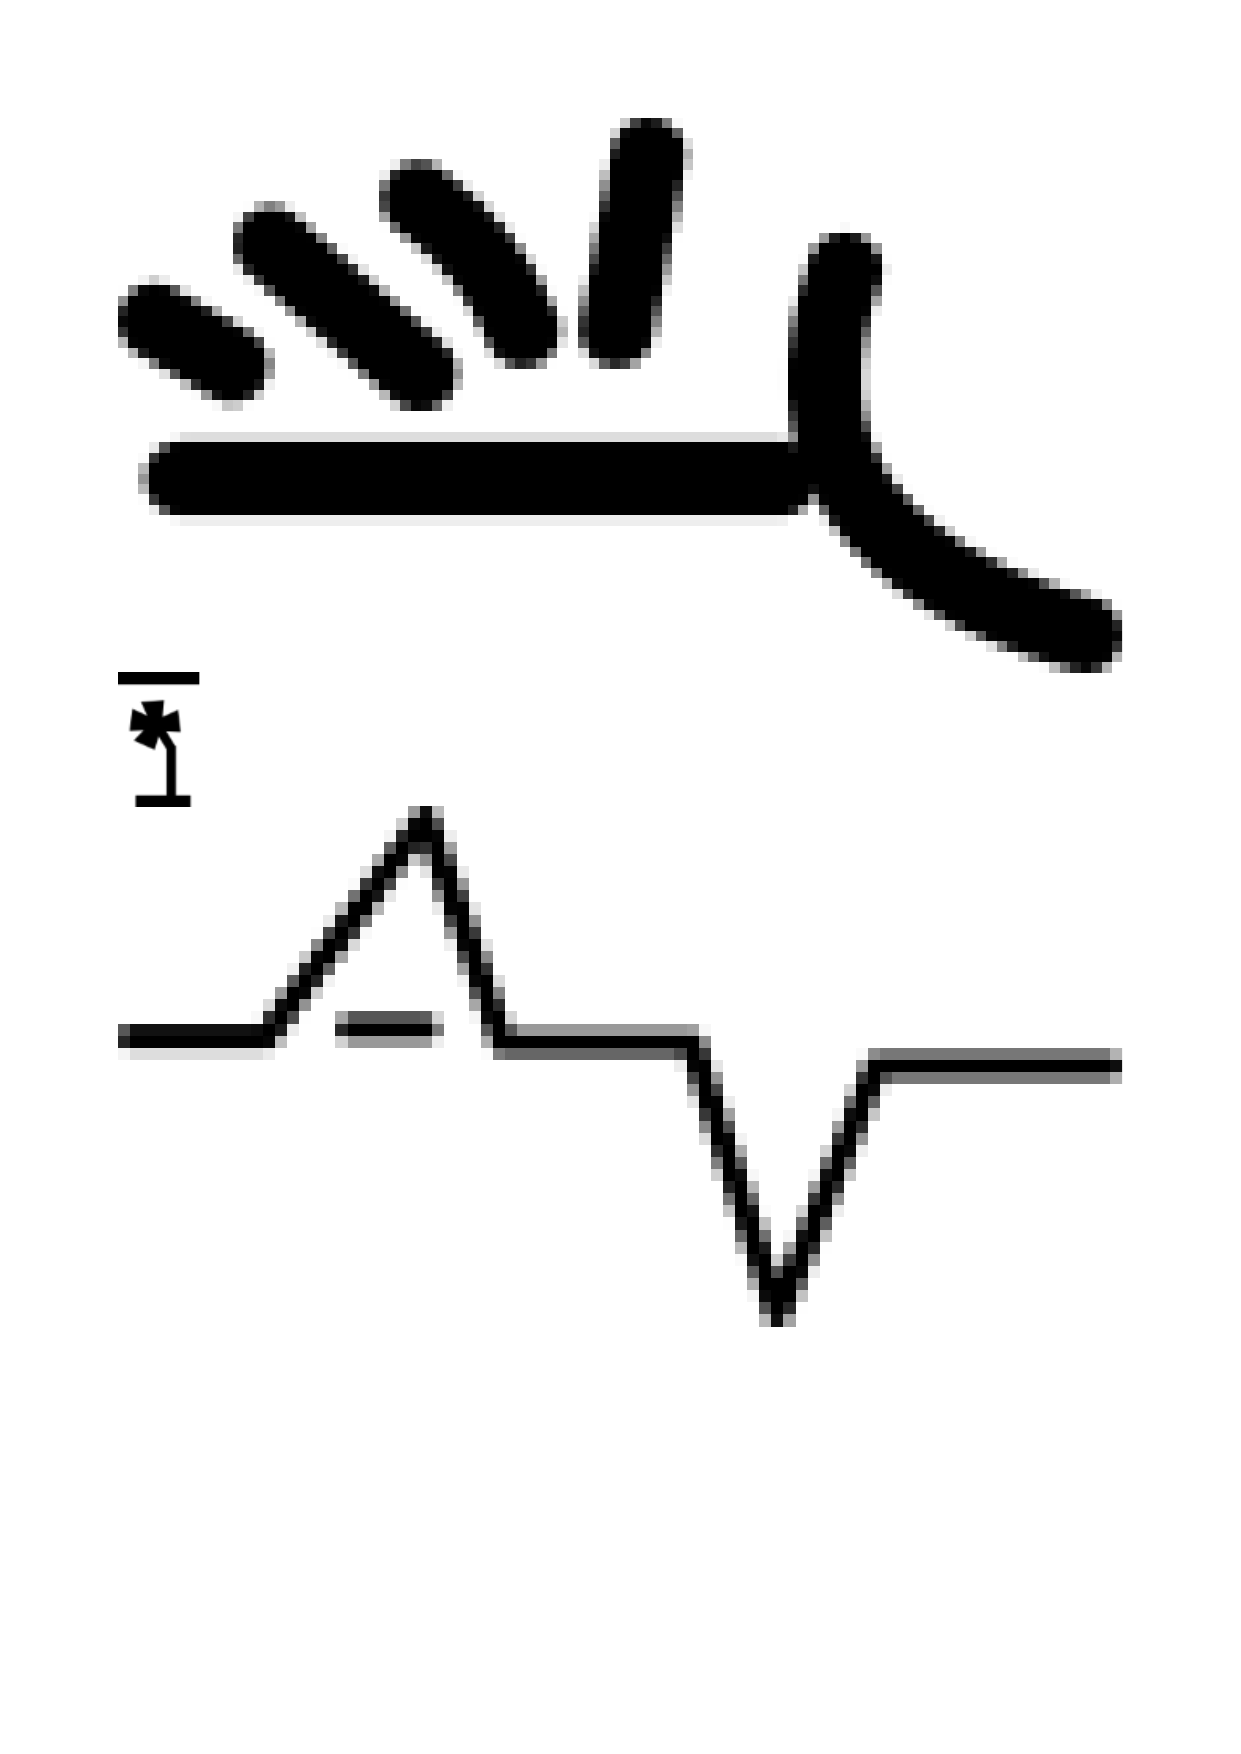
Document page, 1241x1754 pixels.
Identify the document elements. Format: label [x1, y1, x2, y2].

picture [118, 118, 1123, 1327]
